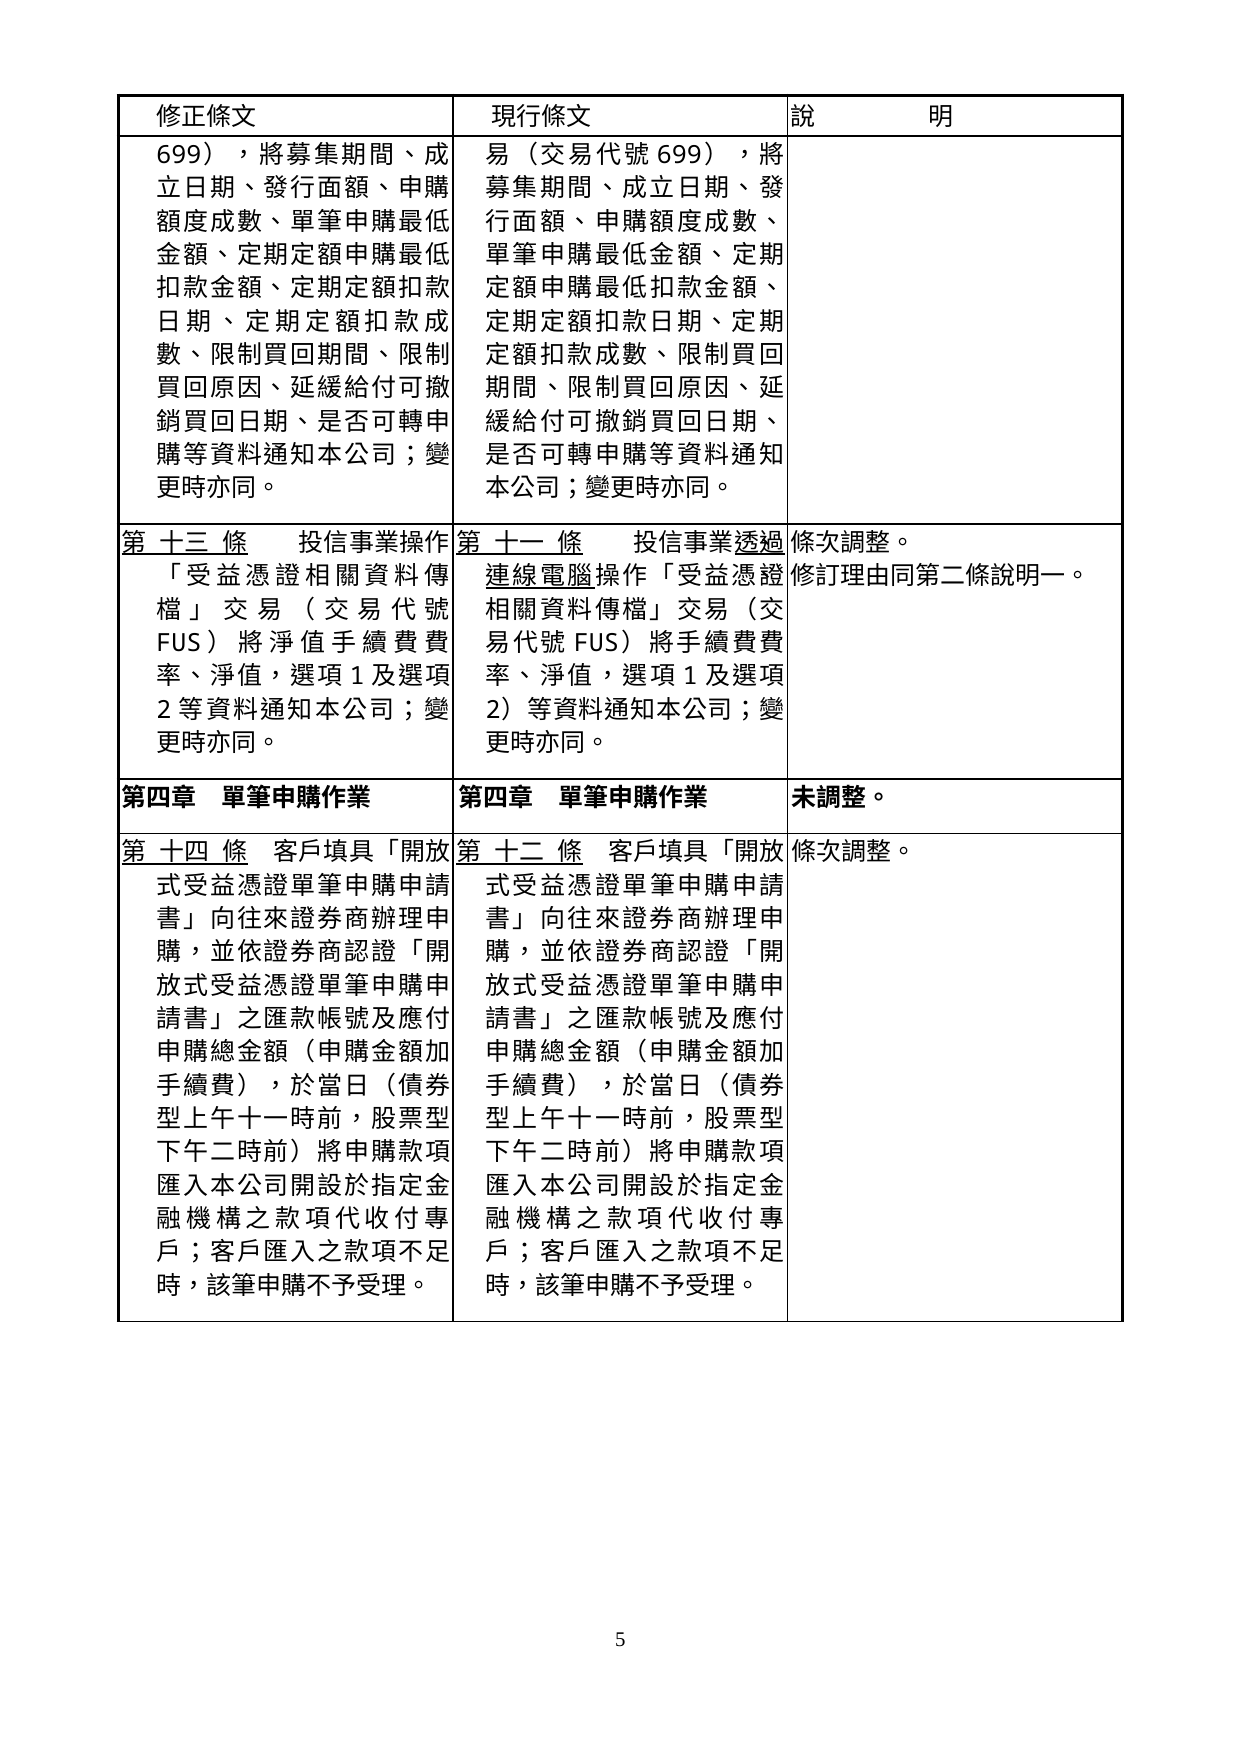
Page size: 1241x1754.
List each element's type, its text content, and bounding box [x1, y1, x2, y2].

table_cell 第 十三 條 投信事業操作「受益憑證相關資料傳檔」交易（交易代號FUS）將淨值手續費費率、淨值，選項1及選項2等資料通知本公司；變更時亦同。 [120, 525, 452, 778]
table_cell [788, 137, 1121, 523]
table_cell 第四章 單筆申購作業 [454, 780, 787, 833]
table_header 說 明 [788, 97, 1121, 135]
table_cell 第 十四 條 客戶填具「開放式受益憑證單筆申購申請書」向往來證券商辦理申購，並依證券商認證「開放式受益憑證單筆申購申請書」之匯款帳號及應付申購總金額（申購金額加手續費），於當日（債券型上午十一時前，股票型下午二時前）將申購款項匯入本公司開設於指定金融機構之款項代收付專戶；客戶匯入之款項不足時，該筆申購不予受理。 [120, 834, 452, 1321]
table_cell 第四章 單筆申購作業 [120, 780, 452, 833]
table_cell 699），將募集期間、成立日期、發行面額、申購額度成數、單筆申購最低金額、定期定額申購最低扣款金額、定期定額扣款日期、定期定額扣款成數、限制買回期間、限制買回原因、延緩給付可撤銷買回日期、是否可轉申購等資料通知本公司；變更時亦同。 [120, 137, 452, 523]
table_cell 第 十 條 投信事業經由本公司連線電腦操作「受益憑證基本資料維護」交易（交易代號699），將募集期間、成立日期、發行面額、申購額度成數、單筆申購最低金額、定期定額申購最低扣款金額、定期定額扣款日期、定期定額扣款成數、限制買回期間、限制買回原因、延緩給付可撤銷買回日期、是否可轉申購等資料通知本公司；變更時亦同。 [454, 137, 787, 523]
table_cell 第 十一 條 投信事業透過連線電腦操作「受益憑證相關資料傳檔」交易（交易代號FUS）將手續費費率、淨值，選項1及選項2）等資料通知本公司；變更時亦同。 [454, 525, 787, 778]
table_header 現行條文 [454, 97, 787, 135]
table_cell 條次調整。 [788, 834, 1121, 1321]
table_cell 第 十二 條 客戶填具「開放式受益憑證單筆申購申請書」向往來證券商辦理申購，並依證券商認證「開放式受益憑證單筆申購申請書」之匯款帳號及應付申購總金額（申購金額加手續費），於當日（債券型上午十一時前，股票型下午二時前）將申購款項匯入本公司開設於指定金融機構之款項代收付專戶；客戶匯入之款項不足時，該筆申購不予受理。 [454, 834, 787, 1321]
table_cell 未調整。 [788, 780, 1121, 833]
table_cell 條次調整。 修訂理由同第二條說明一。 [788, 525, 1121, 778]
table_header 修正條文 [120, 97, 452, 135]
